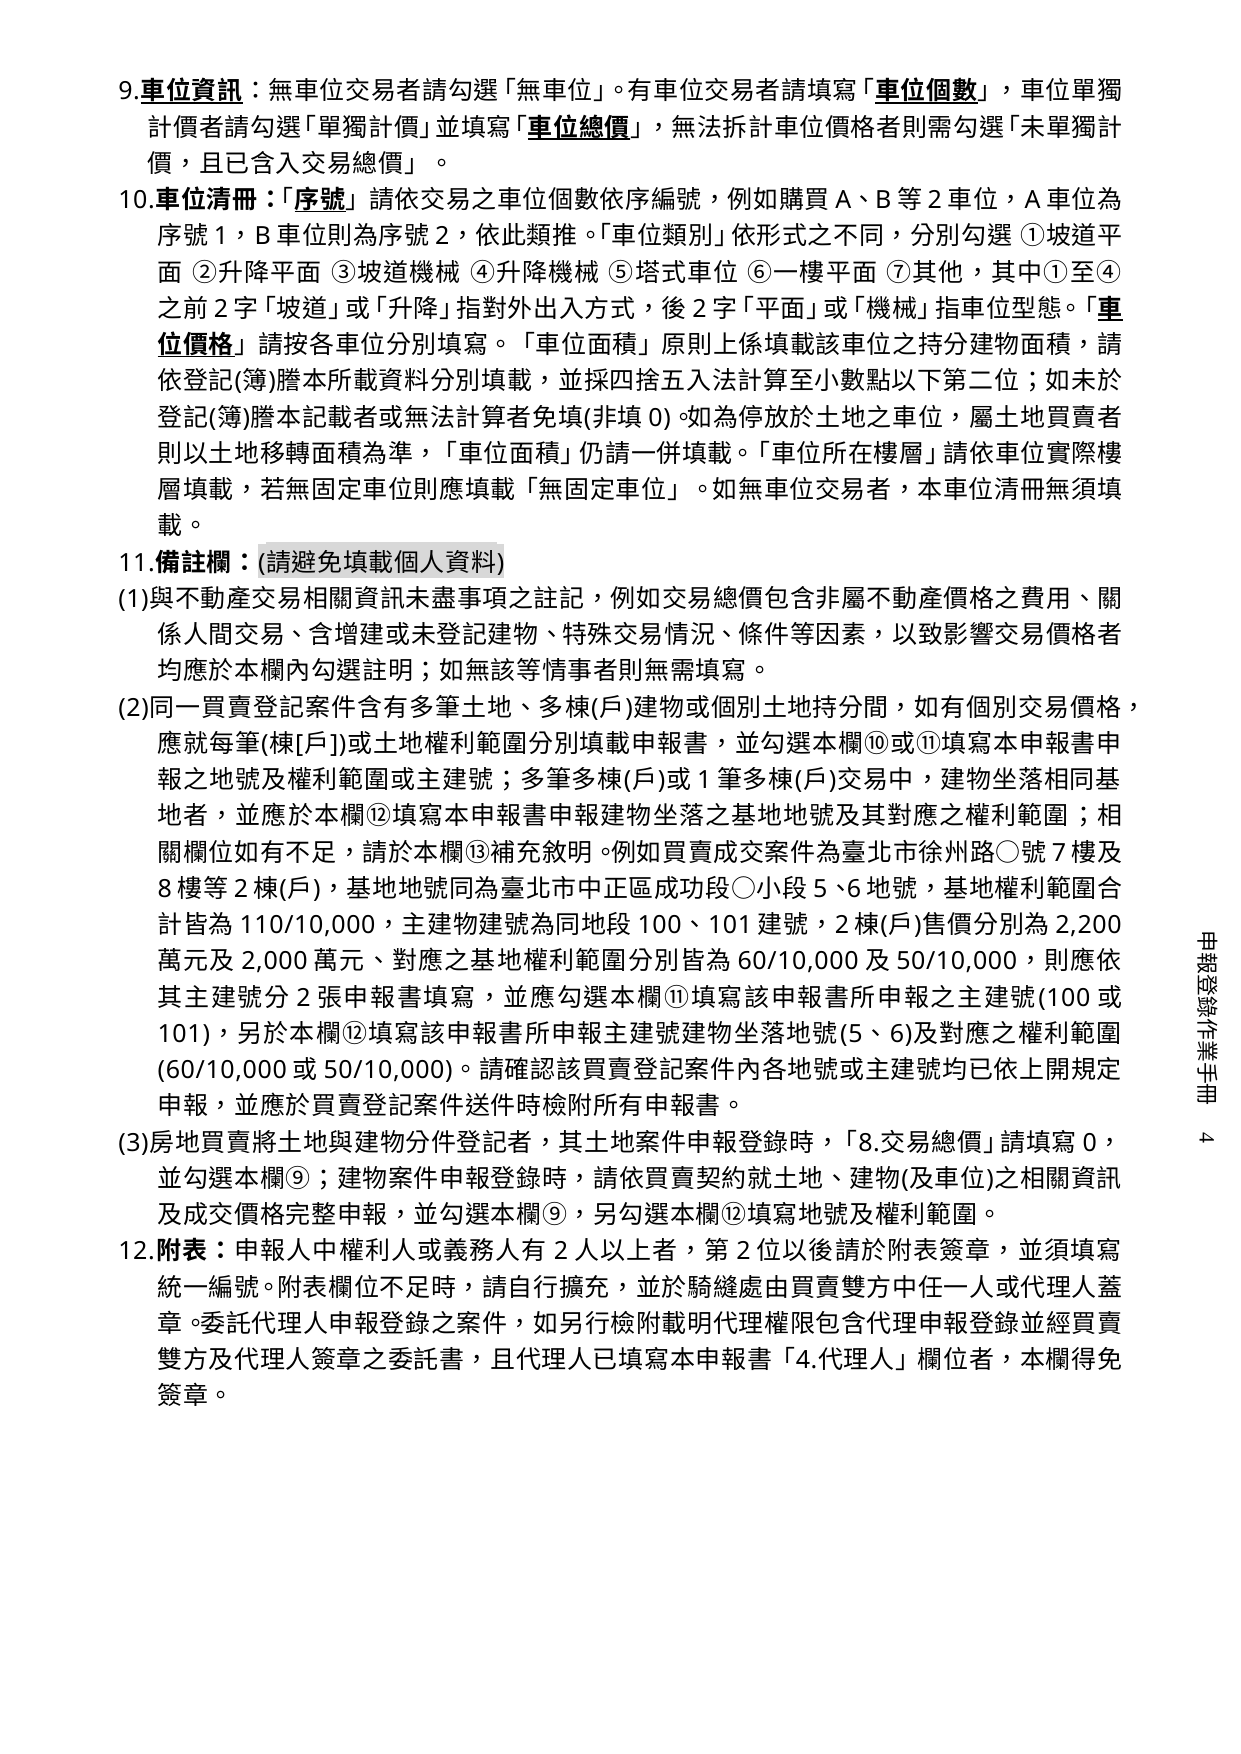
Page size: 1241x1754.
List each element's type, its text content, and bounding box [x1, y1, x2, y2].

text (2)同一買賣登記案件含有多筆土地、多棟(戶)建物或個別土地持分間，如有個別交易價格，應就每筆(棟[戶])或土地權利範圍分別填載申報書，並勾選本欄⑩或⑪填寫本申報書申報之地號及權利範圍或主建號；多筆多棟(戶)或1筆多棟(戶)交易中，建物坐落相同基地者，並應於本欄⑫填寫本申報書申報建物坐落之基地地號及其對應之權利範圍；相關欄位如有不足，請於本欄⑬補充敘明。例如買賣成交案件為臺北市徐州路○號7樓及8樓等2棟(戶)，基地地號同為臺北市中正區成功段○小段5、6地號，基地權利範圍合計皆為110/10,000，主建物建號為同地段100、101建號，2棟(戶)售價分別為2,200萬元及2,000萬元、對應之基地權利範圍分別皆為60/10,000及50/10,000，則應依其主建號分2張申報書填寫，並應勾選本欄⑪填寫該申報書所申報之主建號(100或101)，另於本欄⑫填寫該申報書所申報主建號建物坐落地號(5、6)及對應之權利範圍(60/10,000或50/10,000)。請確認該買賣登記案件內各地號或主建號均已依上開規定申報，並應於買賣登記案件送件時檢附所有申報書。 [118, 687, 1122, 1122]
text (1)與不動產交易相關資訊未盡事項之註記，例如交易總價包含非屬不動產價格之費用、關係人間交易、含增建或未登記建物、特殊交易情況、條件等因素，以致影響交易價格者，均應於本欄內勾選註明；如無該等情事者則無需填寫。 [118, 578, 1122, 687]
text (3)房地買賣將土地與建物分件登記者，其土地案件申報登錄時，「8.交易總價」請填寫0，並勾選本欄⑨；建物案件申報登錄時，請依買賣契約就土地、建物(及車位)之相關資訊及成交價格完整申報，並勾選本欄⑨，另勾選本欄⑫填寫地號及權利範圍。 [118, 1122, 1122, 1231]
text 11.備註欄：(請避免填載個人資料) [118, 542, 1122, 578]
text 9.車位資訊：無車位交易者請勾選「無車位」。有車位交易者請填寫「車位個數」，車位單獨計價者請勾選「單獨計價」並填寫「車位總價」，無法拆計車位價格者則需勾選「未單獨計價，且已含入交易總價」。 [118, 71, 1122, 179]
text 10.車位清冊：「序號」請依交易之車位個數依序編號，例如購買A、B等2車位，A車位為序號1，B車位則為序號2，依此類推。「車位類別」依形式之不同，分別勾選 ①坡道平面 ②升降平面 ③坡道機械 ④升降機械 ⑤塔式車位 ⑥一樓平面 ⑦其他，其中①至④之前2字「坡道」或「升降」指對外出入方式，後2字「平面」或「機械」指車位型態。「車位價格」請按各車位分別填寫。「車位面積」原則上係填載該車位之持分建物面積，請依登記(簿)謄本所載資料分別填載，並採四捨五入法計算至小數點以下第二位；如未於登記(簿)謄本記載者或無法計算者免填(非填0)。如為停放於土地之車位，屬土地買賣者，則以土地移轉面積為準，「車位面積」仍請一併填載。「車位所在樓層」請依車位實際樓層填載，若無固定車位則應填載「無固定車位」。如無車位交易者，本車位清冊無須填載。 [118, 179, 1122, 542]
text 12.附表：申報人中權利人或義務人有2人以上者，第2位以後請於附表簽章，並須填寫統一編號。附表欄位不足時，請自行擴充，並於騎縫處由買賣雙方中任一人或代理人蓋章。委託代理人申報登錄之案件，如另行檢附載明代理權限包含代理申報登錄並經買賣雙方及代理人簽章之委託書，且代理人已填寫本申報書「4.代理人」欄位者，本欄得免簽章。 [118, 1231, 1122, 1412]
